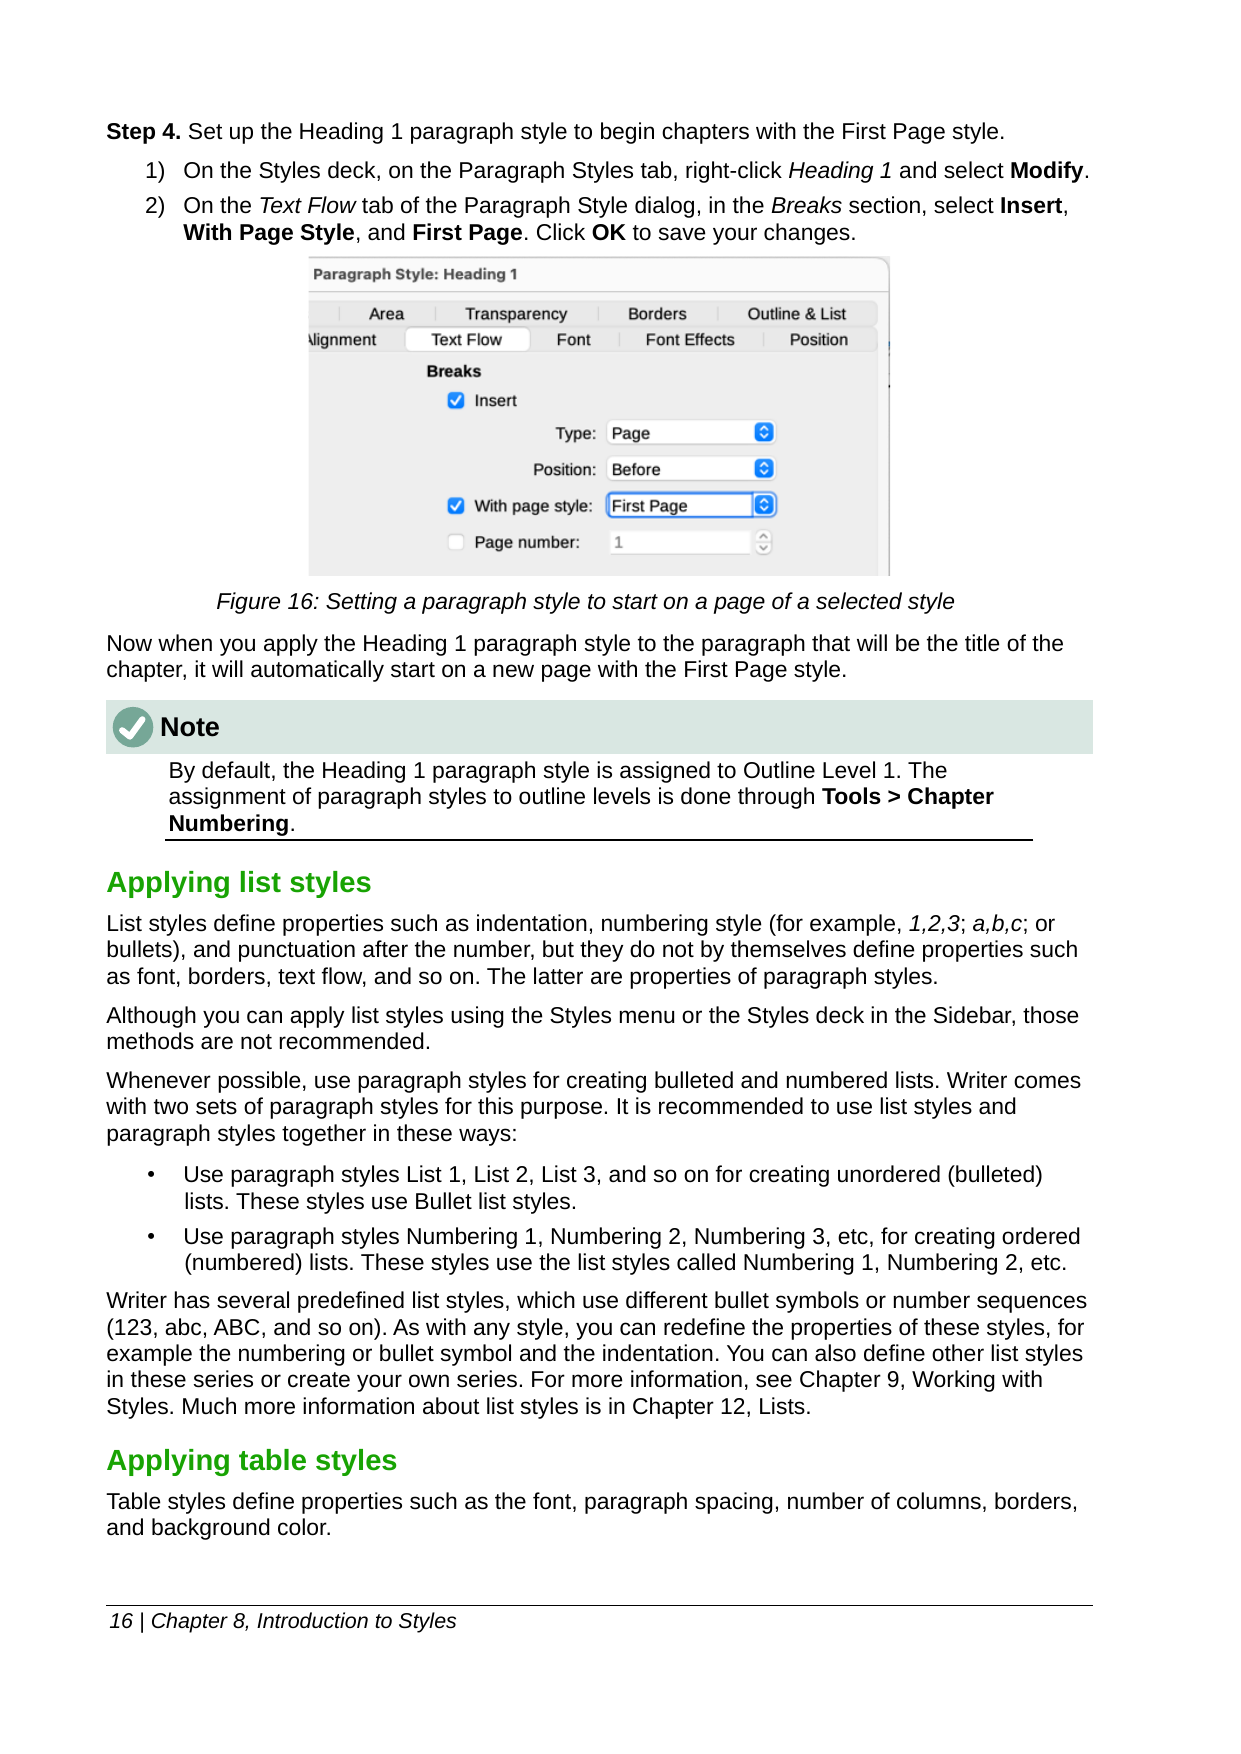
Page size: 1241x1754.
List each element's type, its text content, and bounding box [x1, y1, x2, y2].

text By default, the Heading 1 paragraph style is assigned to Outline Level 1. The assignment of paragraph styles to outline levels is done through Tools > Chapter Numbering. [165, 754, 1033, 839]
text Whenever possible, use paragraph styles for creating bulleted and numbered lists. Writer comes with two sets of paragraph styles for this purpose. It is recommended to use list styles and paragraph styles together in these ways: [106, 1067, 1093, 1146]
text Writer has several predefined list styles, which use different bullet symbols or number sequences (123, abc, ABC, and so on). As with any style, you can redefine the properties of these styles, for example the numbering or bullet symbol and the indentation. You can also define other list styles in these series or create your own series. For more information, see Chapter 9, Working with Styles. Much more information about list styles is in Chapter 12, Lists. [106, 1287, 1093, 1419]
text List styles define properties such as indentation, numbering style (for example, 1,2,3; a,b,c; or bullets), and punctuation after the number, but they do not by themselves define properties such as font, borders, text flow, and so on. The latter are properties of paragraph styles. [106, 910, 1093, 989]
text Although you can apply list styles using the Styles menu or the Styles deck in the Sidebar, those methods are not recommended. [106, 1002, 1093, 1054]
list On the Text Flow tab of the Paragraph Style dialog, in the Breaks section, select Insert, With Page Style, and First Page. Click OK to save your changes. [165, 192, 1093, 245]
list On the Styles deck, on the Paragraph Styles tab, right-click Heading 1 and select Modify. [165, 157, 1093, 183]
text Figure 16: Setting a paragraph style to start on a page of a selected style [216, 588, 983, 614]
subtitle Note [106, 700, 1093, 754]
text Step 4. Set up the Heading 1 paragraph style to begin chapters with the First Page style. [106, 118, 1093, 144]
picture [308, 256, 891, 576]
list Use paragraph styles List 1, List 2, List 3, and so on for creating unordered (bulleted) lists. These styles use Bullet list styles. [144, 1158, 1093, 1214]
text Now when you apply the Heading 1 paragraph style to the paragraph that will be the title of the chapter, it will automatically start on a new page with the First Page style. [106, 630, 1093, 683]
text Table styles define properties such as the font, paragraph spacing, number of columns, borders, and background color. [106, 1488, 1093, 1541]
list Use paragraph styles Numbering 1, Numbering 2, Numbering 3, etc, for creating ordered (numbered) lists. These styles use the list styles called Numbering 1, Numbering 2, etc. [144, 1220, 1093, 1278]
subtitle Applying list styles [106, 865, 1093, 898]
subtitle Applying table styles [106, 1443, 1093, 1476]
